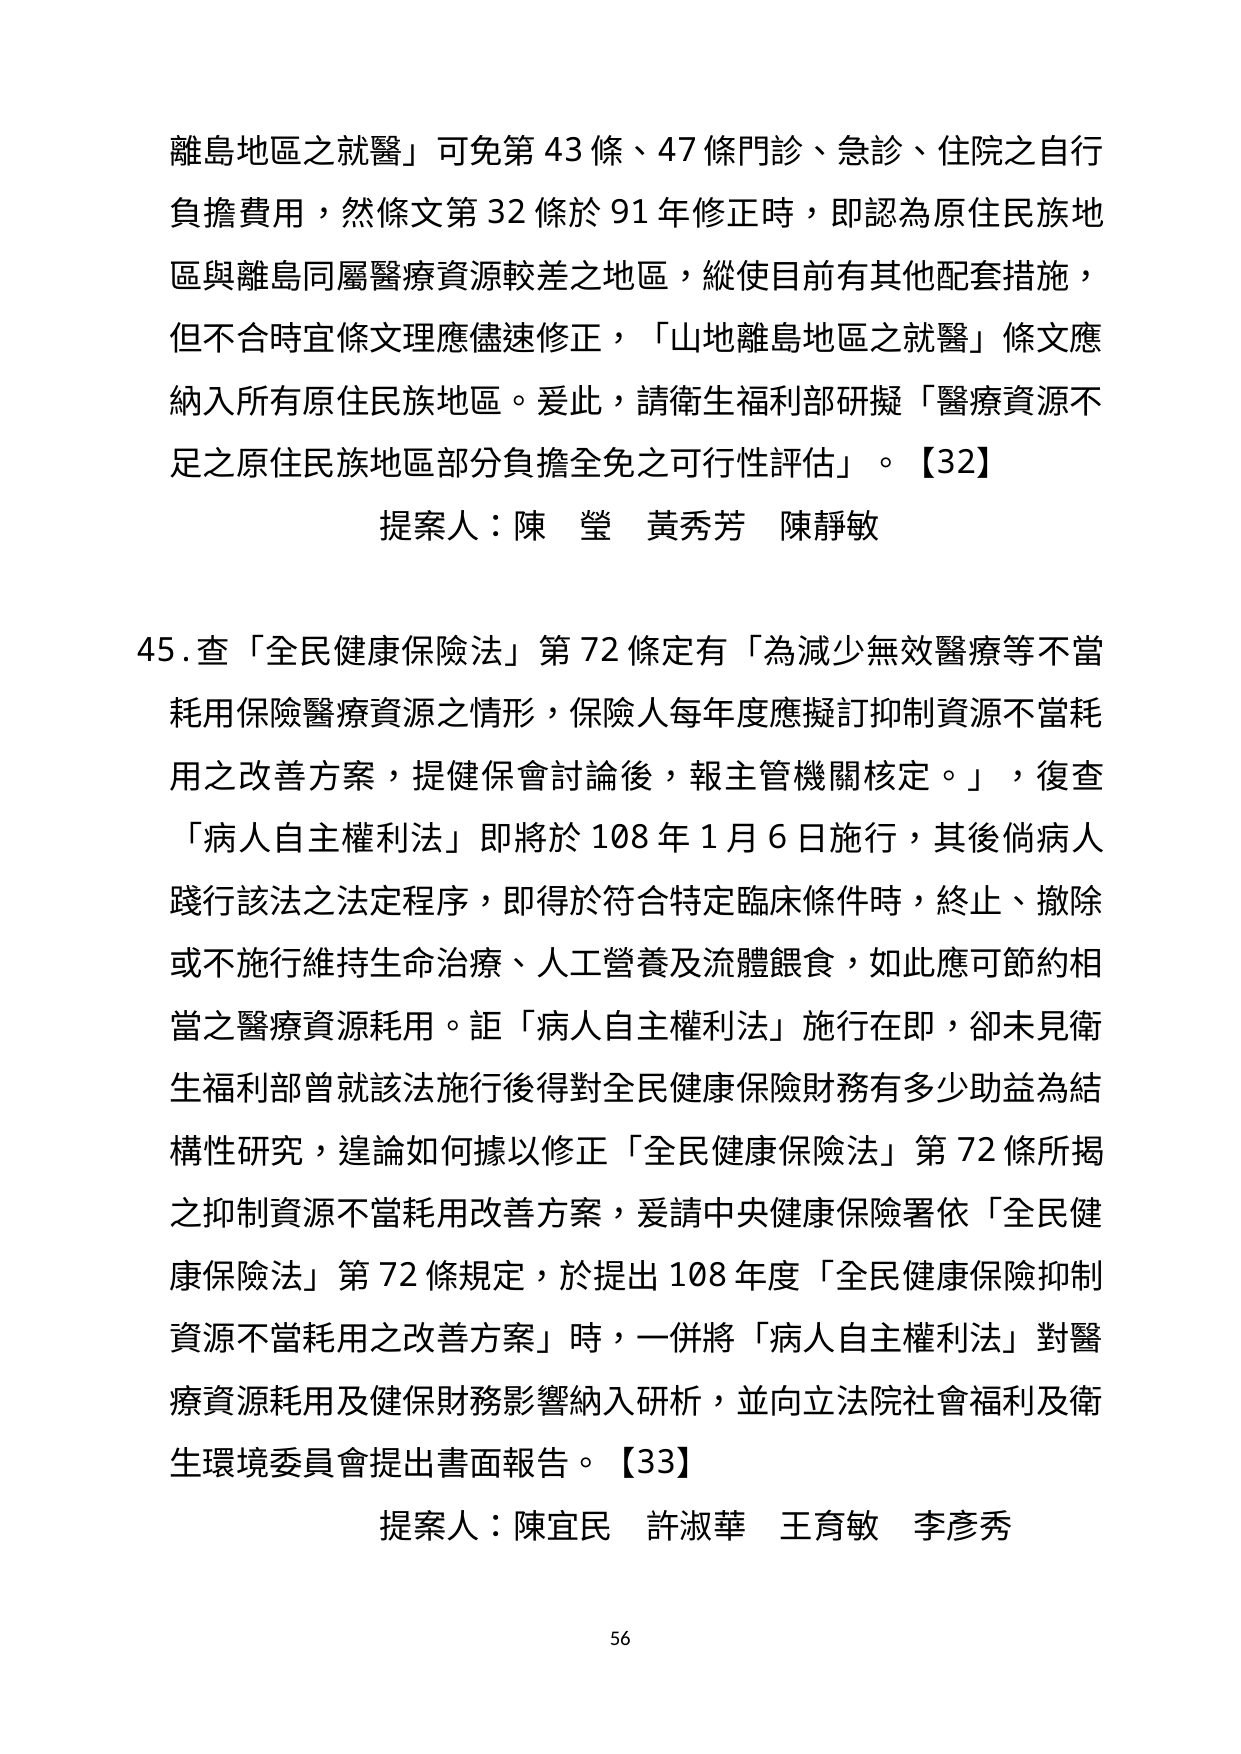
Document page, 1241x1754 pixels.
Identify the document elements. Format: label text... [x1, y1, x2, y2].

text 45.查「全民健康保險法」第72條定有「為減少無效醫療等不當耗用保險醫療資源之情形，保險人每年度應擬訂抑制資源不當耗用之改善方案，提健保會討論後，報主管機關核定。」，復查「病人自主權利法」即將於108年1月6日施行，其後倘病人踐行該法之法定程序，即得於符合特定臨床條件時，終止、撤除或不施行維持生命治療、人工營養及流體餵食，如此應可節約相當之醫療資源耗用。詎「病人自主權利法」施行在即，卻未見衛生福利部曾就該法施行後得對全民健康保險財務有多少助益為結構性研究，遑論如何據以修正「全民健康保險法」第72條所揭之抑制資源不當耗用改善方案，爰請中央健康保險署依「全民健康保險法」第72條規定，於提出108年度「全民健康保險抑制資源不當耗用之改善方案」時，一併將「病人自主權利法」對醫療資源耗用及健保財務影響納入研析，並向立法院社會福利及衛生環境委員會提出書面報告。【33】 [136, 607, 1104, 1482]
text 提案人：陳 瑩 黃秀芳 陳靜敏 [379, 482, 1104, 544]
text 離島地區之就醫」可免第43條、47條門診、急診、住院之自行負擔費用，然條文第32條於91年修正時，即認為原住民族地區與離島同屬醫療資源較差之地區，縱使目前有其他配套措施，但不合時宜條文理應儘速修正，「山地離島地區之就醫」條文應納入所有原住民族地區。爰此，請衛生福利部研擬「醫療資源不足之原住民族地區部分負擔全免之可行性評估」。【32】 [136, 107, 1104, 482]
text 提案人：陳宜民 許淑華 王育敏 李彥秀 [379, 1482, 1104, 1544]
